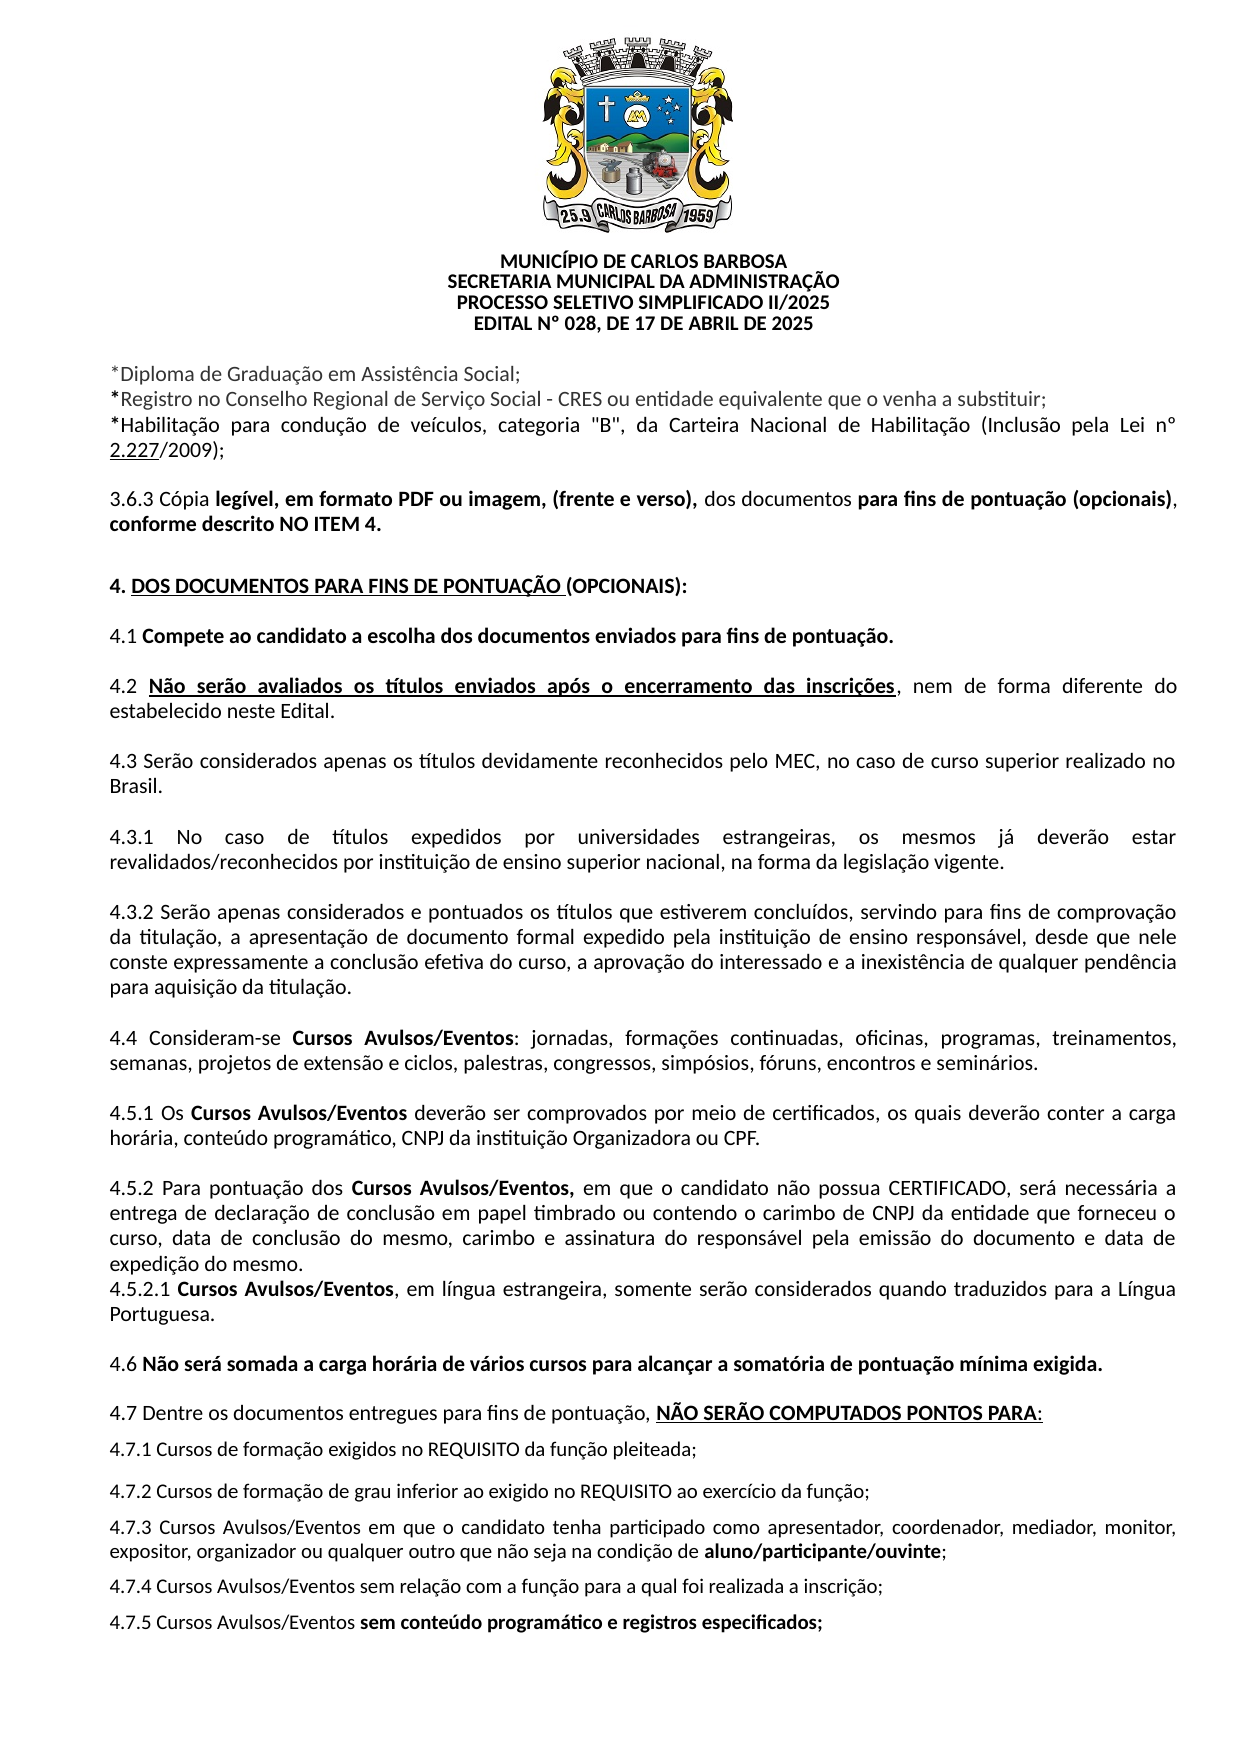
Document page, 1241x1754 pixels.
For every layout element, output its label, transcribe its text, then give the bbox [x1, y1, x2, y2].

text 4.2 Não serão avaliados os títulos enviados após o encerramento das inscrições, nem de forma diferente do estabelecido neste Edital. [109, 677, 1178, 724]
text 4.5.2.1 Cursos Avulsos/Eventos, em língua estrangeira, somente serão considerados quando traduzidos para a Língua Portuguesa. [109, 1279, 1178, 1327]
text 4.3.1 No caso de títulos expedidos por universidades estrangeiras, os mesmos já deverão estar revalidados/reconhecidos por instituição de ensino superior nacional, na forma da legislação vigente. [109, 828, 1178, 875]
text 4.7.3 Cursos Avulsos/Eventos em que o candidato tenha participado como apresentador, coordenador, mediador, monitor, expositor, organizador ou qualquer outro que não seja na condição de aluno/participante/ouvinte; [109, 1518, 1178, 1563]
list *Diploma de Graduação em Assistência Social; *Registro no Conselho Regional de Serviço Social - CRES ou entidade equivalente que o venha a substituir; *Habilitação para condução de veículos, categoria "B", da Carteira Nacional de Habilitação (Inclusão pela Lei nº 2.227/2009); [109, 365, 1178, 462]
text 4.7.5 Cursos Avulsos/Eventos sem conteúdo programático e registros especificados; [109, 1614, 1178, 1635]
text 4.5.1 Os Cursos Avulsos/Eventos deverão ser comprovados por meio de certificados, os quais deverão conter a carga horária, conteúdo programático, CNPJ da instituição Organizadora ou CPF. [109, 1104, 1178, 1151]
text 4.5.2 Para pontuação dos Cursos Avulsos/Eventos, em que o candidato não possua CERTIFICADO, será necessária a entrega de declaração de conclusão em papel timbrado ou contendo o carimbo de CNPJ da entidade que forneceu o curso, data de conclusão do mesmo, carimbo e assinatura do responsável pela emissão do documento e data de expedição do mesmo. [109, 1179, 1178, 1276]
text 4.7.1 Cursos de formação exigidos no REQUISITO da função pleiteada; [109, 1441, 1178, 1462]
text 4.3 Serão considerados apenas os títulos devidamente reconhecidos pelo MEC, no caso de curso superior realizado no Brasil. [109, 752, 1178, 799]
list 3.6.3 Cópia legível, em formato PDF ou imagem, (frente e verso), dos documentos para fins de pontuação (opcionais), conforme descrito NO ITEM 4. [109, 489, 1178, 536]
text 4.1 Compete ao candidato a escolha dos documentos enviados para fins de pontuação. [109, 627, 1178, 649]
text 4.6 Não será somada a carga horária de vários cursos para alcançar a somatória de pontuação mínima exigida. [109, 1355, 1178, 1377]
text 4.7 Dentre os documentos entregues para fins de pontuação, NÃO SERÃO COMPUTADOS PONTOS PARA: [109, 1404, 1178, 1426]
picture [534, 25, 733, 248]
text 4.7.2 Cursos de formação de grau inferior ao exigido no REQUISITO ao exercício da função; [109, 1483, 1178, 1503]
text 4.4 Consideram-se Cursos Avulsos/Eventos: jornadas, formações continuadas, oficinas, programas, treinamentos, semanas, projetos de extensão e ciclos, palestras, congressos, simpósios, fóruns, encontros e seminários. [109, 1028, 1178, 1076]
text 4.7.4 Cursos Avulsos/Eventos sem relação com a função para a qual foi realizada a inscrição; [109, 1578, 1178, 1599]
text 4. DOS DOCUMENTOS PARA FINS DE PONTUAÇÃO (OPCIONAIS): [109, 577, 1178, 598]
text 4.3.2 Serão apenas considerados e pontuados os títulos que estiverem concluídos, servindo para fins de comprovação da titulação, a apresentação de documento formal expedido pela instituição de ensino responsável, desde que nele conste expressamente a conclusão efetiva do curso, a aprovação do interessado e a inexistência de qualquer pendência para aquisição da titulação. [109, 903, 1178, 1000]
